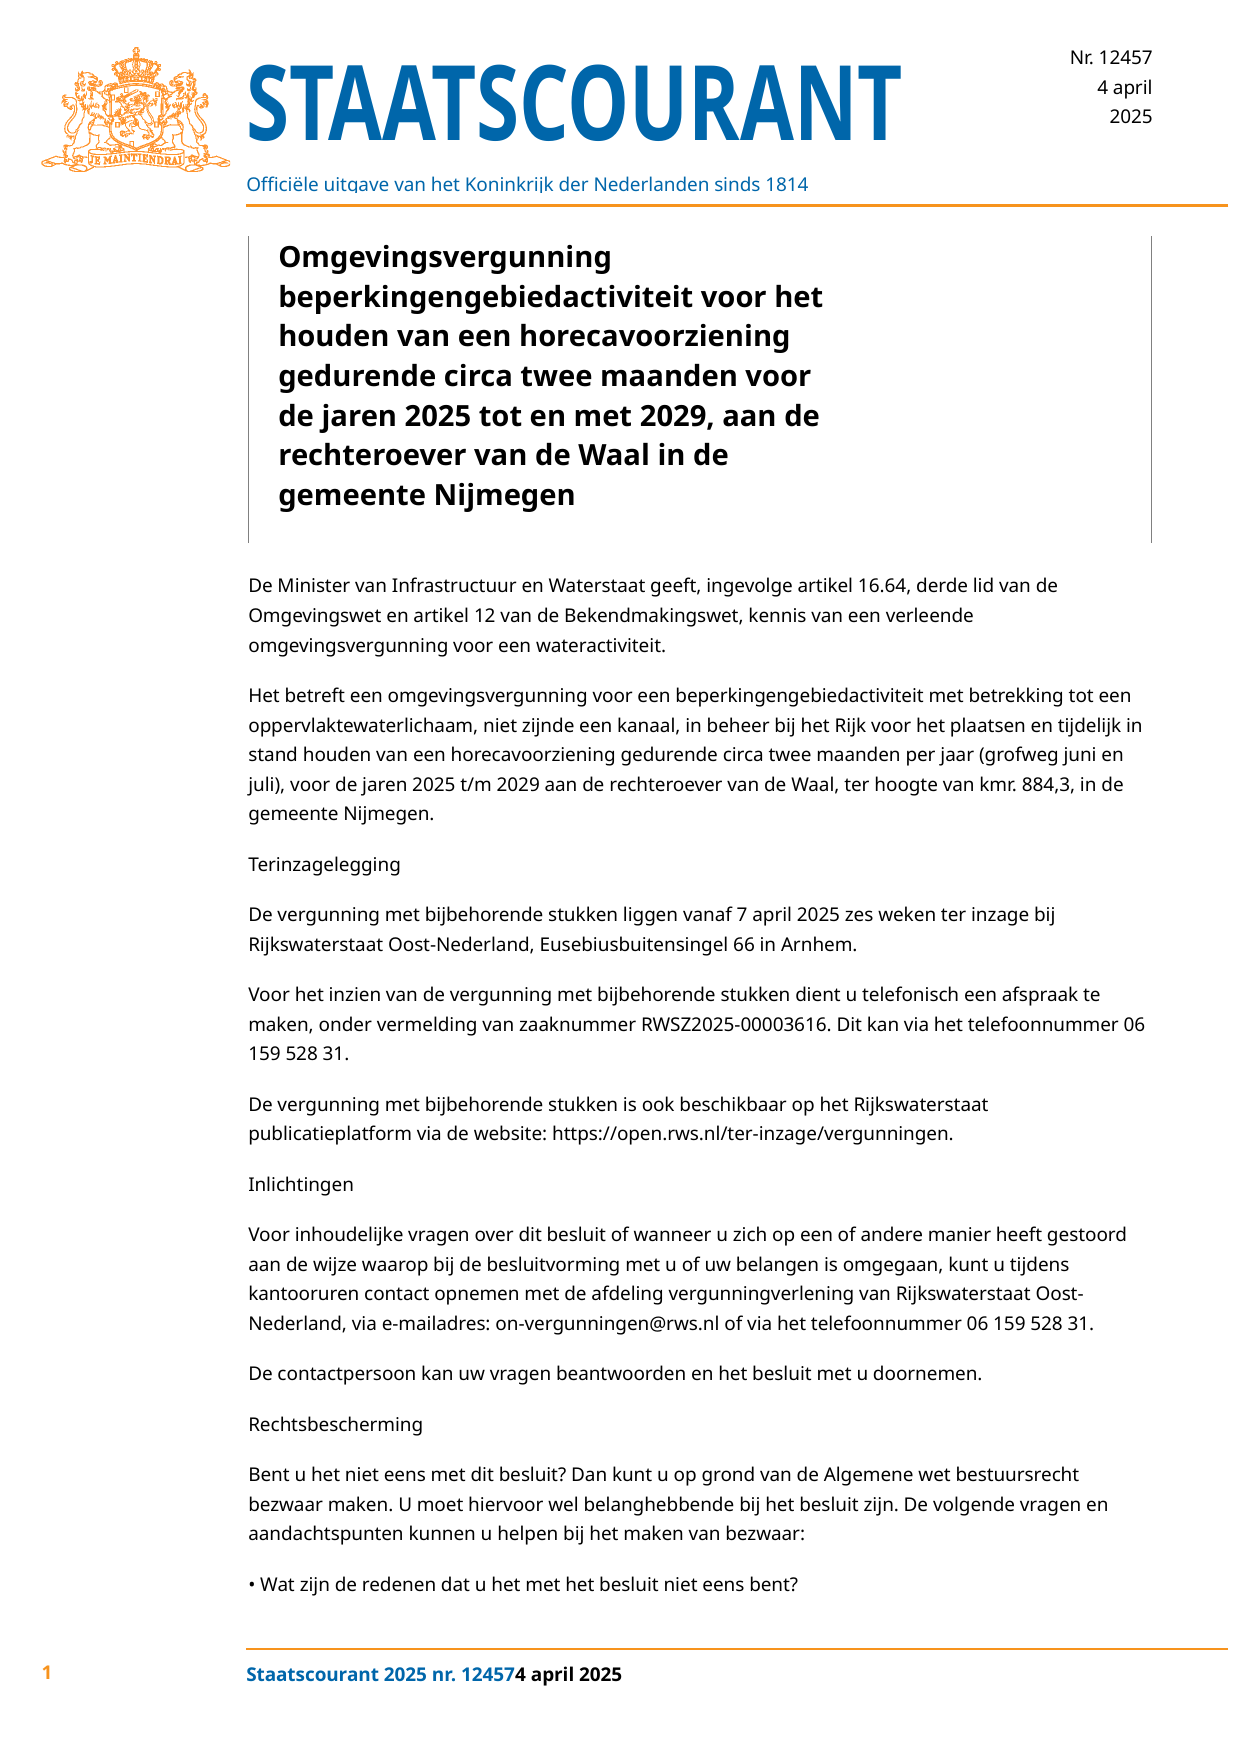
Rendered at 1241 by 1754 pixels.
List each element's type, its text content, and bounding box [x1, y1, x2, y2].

text De Minister van Infrastructuur en Waterstaat geeft, ingevolge artikel 16.64, derde lid van de Omgevingswet en artikel 12 van de Bekendmakingswet, kennis van een verleende omgevingsvergunning voor een wateractiviteit. [248, 573, 1152, 658]
text Voor inhoudelijke vragen over dit besluit of wanneer u zich op een of andere manier heeft gestoord aan de wijze waarop bij de besluitvorming met u of uw belangen is omgegaan, kunt u tijdens kantooruren contact opnemen met de afdeling vergunningverlening van Rijkswaterstaat Oost-Nederland, via e-mailadres: on-vergunningen@rws.nl of via het telefoonnummer 06 159 528 31. [248, 1221, 1152, 1336]
picture [41, 47, 231, 172]
text De vergunning met bijbehorende stukken liggen vanaf 7 april 2025 zes weken ter inzage bij Rijkswaterstaat Oost-Nederland, Eusebiusbuitensingel 66 in Arnhem. [248, 901, 1152, 957]
text De vergunning met bijbehorende stukken is ook beschikbaar op het Rijkswaterstaat publicatieplatform via de website: https://open.rws.nl/ter-inzage/vergunningen. [248, 1091, 1152, 1146]
text Inlichtingen [248, 1171, 1152, 1197]
text • Wat zijn de redenen dat u het met het besluit niet eens bent? [248, 1571, 1152, 1597]
text De contactpersoon kan uw vragen beantwoorden en het besluit met u doornemen. [248, 1361, 1152, 1386]
table_header [1090, 236, 1151, 413]
table_header [850, 236, 912, 413]
table_header Omgevingsvergunning beperkingengebiedactiviteit voor het houden van een horecavoorziening gedurende circa twee maanden voor de jaren 2025 tot en met 2029, aan de rechteroever van de Waal in de gemeente Nijmegen [249, 236, 850, 543]
text Bent u het niet eens met dit besluit? Dan kunt u op grond van de Algemene wet bestuursrecht bezwaar maken. U moet hiervoor wel belanghebbende bij het besluit zijn. De volgende vragen en aandachtspunten kunnen u helpen bij het maken van bezwaar: [248, 1461, 1152, 1546]
picture [912, 236, 1090, 414]
text Rechtsbescherming [248, 1411, 1152, 1437]
text Voor het inzien van de vergunning met bijbehorende stukken dient u telefonisch een afspraak te maken, onder vermelding van zaaknummer RWSZ2025-00003616. Dit kan via het telefoonnummer 06 159 528 31. [248, 981, 1152, 1066]
text Het betreft een omgevingsvergunning voor een beperkingengebiedactiviteit met betrekking tot een oppervlaktewaterlichaam, niet zijnde een kanaal, in beheer bij het Rijk voor het plaatsen en tijdelijk in stand houden van een horecavoorziening gedurende circa twee maanden per jaar (grofweg juni en juli), voor de jaren 2025 t/m 2029 aan de rechteroever van de Waal, ter hoogte van kmr. 884,3, in de gemeente Nijmegen. [248, 682, 1152, 826]
text Terinzagelegging [248, 851, 1152, 877]
table_header [850, 414, 1151, 543]
